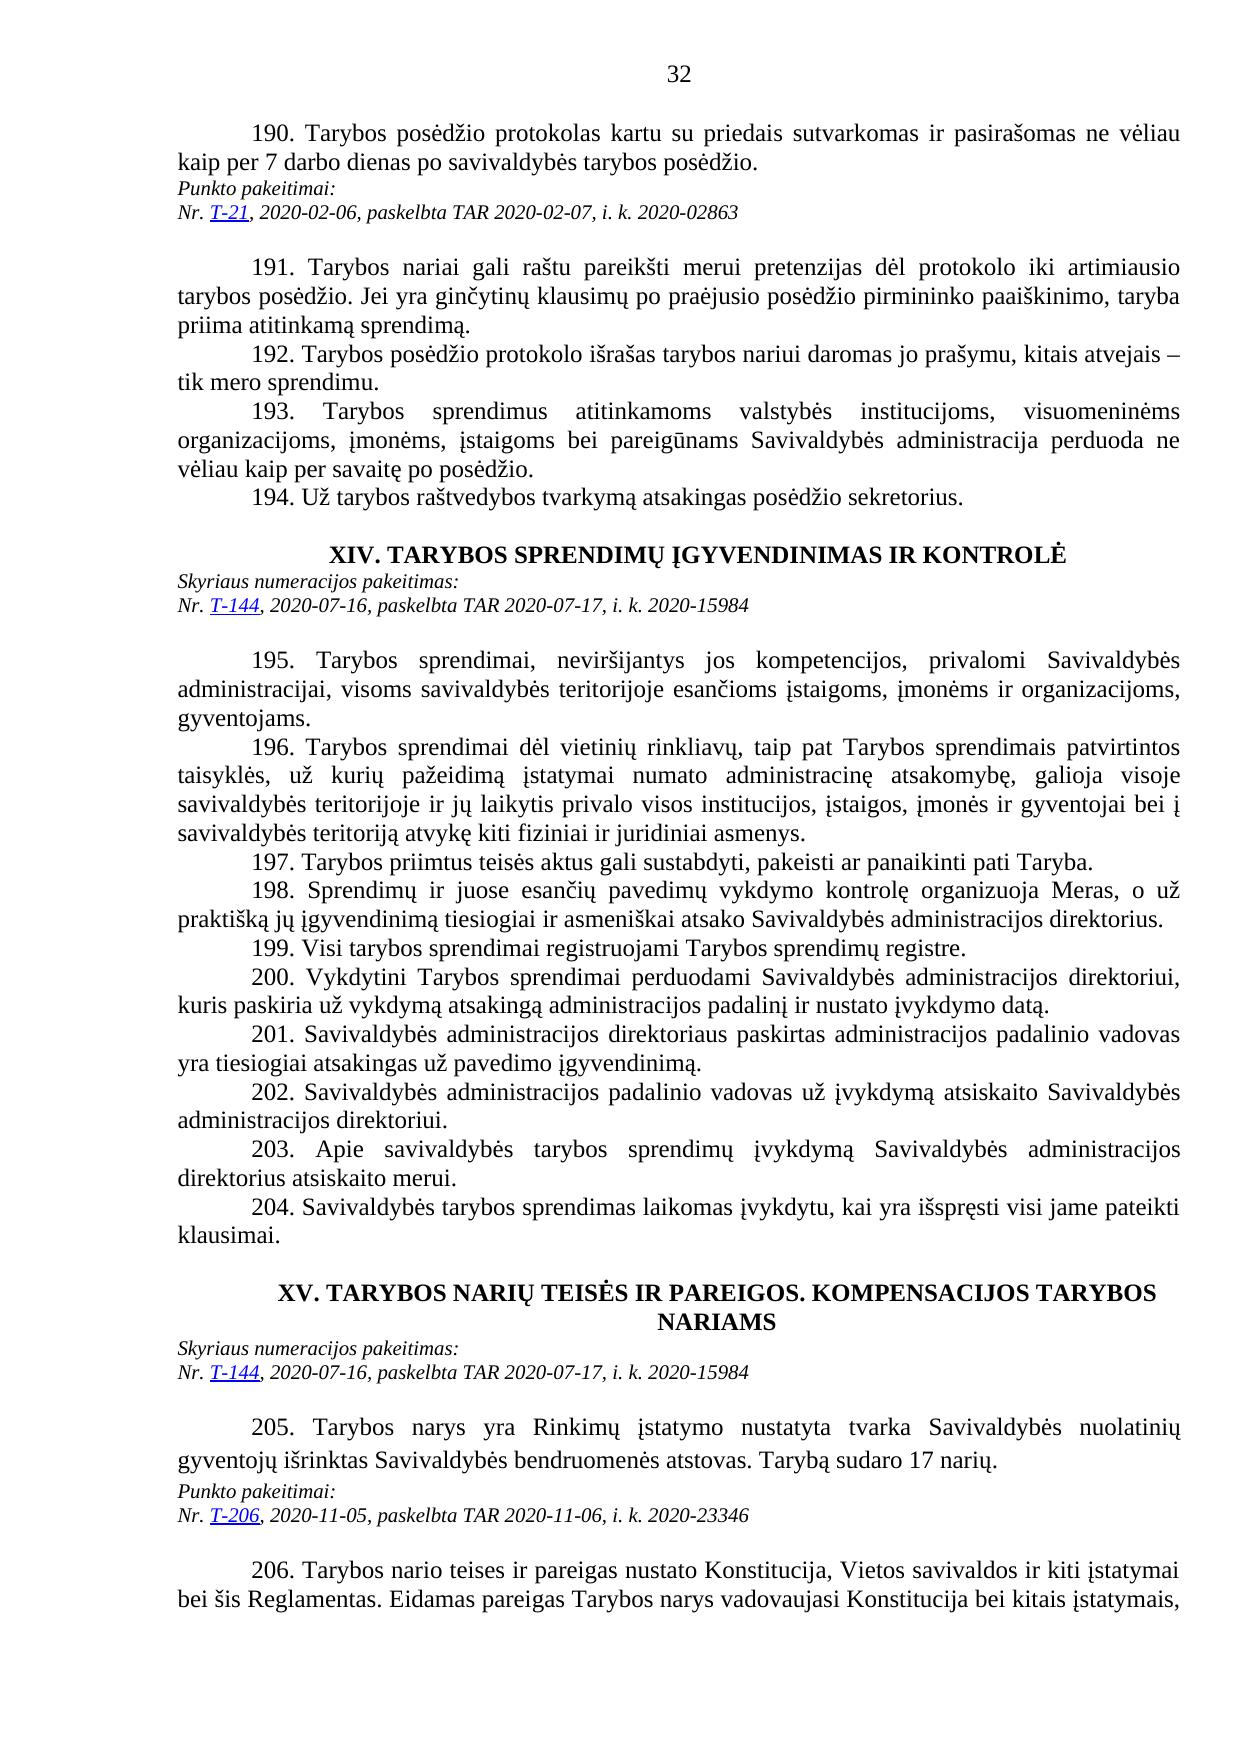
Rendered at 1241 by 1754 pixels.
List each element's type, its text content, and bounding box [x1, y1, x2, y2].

text 194. Už tarybos raštvedybos tvarkymą atsakingas posėdžio sekretorius. [177, 482, 1181, 511]
text 190. Tarybos posėdžio protokolas kartu su priedais sutvarkomas ir pasirašomas ne vėliau kaip per 7 darbo dienas po savivaldybės tarybos posėdžio. [177, 118, 1181, 176]
text 193. Tarybos sprendimus atitinkamoms valstybės institucijoms, visuomeninėms organizacijoms, įmonėms, įstaigoms bei pareigūnams Savivaldybės administracija perduoda ne vėliau kaip per savaitę po posėdžio. [177, 396, 1181, 482]
text Punkto pakeitimai: [177, 1478, 1181, 1503]
text 196. Tarybos sprendimai dėl vietinių rinkliavų, taip pat Tarybos sprendimais patvirtintos taisyklės, už kurių pažeidimą įstatymai numato administracinę atsakomybę, galioja visoje savivaldybės teritorijoje ir jų laikytis privalo visos institucijos, įstaigos, įmonės ir gyventojai bei į savivaldybės teritoriją atvykę kiti fiziniai ir juridiniai asmenys. [177, 732, 1181, 847]
text Nr. T-206, 2020-11-05, paskelbta TAR 2020-11-06, i. k. 2020-23346 [177, 1503, 1181, 1527]
text 203. Apie savivaldybės tarybos sprendimų įvykdymą Savivaldybės administracijos direktorius atsiskaito merui. [177, 1134, 1181, 1192]
text Nr. T-21, 2020-02-06, paskelbta TAR 2020-02-07, i. k. 2020-02863 [177, 200, 1181, 224]
text Punkto pakeitimai: [177, 176, 1181, 200]
text 205. Tarybos narys yra Rinkimų įstatymo nustatyta tvarka Savivaldybės nuolatinių gyventojų išrinktas Savivaldybės bendruomenės atstovas. Tarybą sudaro 17 narių. [177, 1412, 1181, 1474]
text 192. Tarybos posėdžio protokolo išrašas tarybos nariui daromas jo prašymu, kitais atvejais – tik mero sprendimu. [177, 339, 1181, 396]
text XIV. TARYBOS SPRENDIMŲ ĮGYVENDINIMAS IR KONTROLĖ [215, 540, 1181, 569]
text 201. Savivaldybės administracijos direktoriaus paskirtas administracijos padalinio vadovas yra tiesiogiai atsakingas už pavedimo įgyvendinimą. [177, 1019, 1181, 1077]
text 204. Savivaldybės tarybos sprendimas laikomas įvykdytu, kai yra išspręsti visi jame pateikti klausimai. [177, 1192, 1181, 1249]
text Skyriaus numeracijos pakeitimas: [177, 1336, 1181, 1360]
text 199. Visi tarybos sprendimai registruojami Tarybos sprendimų registre. [177, 933, 1181, 962]
text Nr. T-144, 2020-07-16, paskelbta TAR 2020-07-17, i. k. 2020-15984 [177, 593, 1181, 617]
text 197. Tarybos priimtus teisės aktus gali sustabdyti, pakeisti ar panaikinti pati Taryba. [177, 847, 1181, 876]
text XV. TARYBOS NARIŲ TEISĖS IR PAREIGOS. KOMPENSACIJOS TARYBOS NARIAMS [252, 1278, 1181, 1336]
text 195. Tarybos sprendimai, neviršijantys jos kompetencijos, privalomi Savivaldybės administracijai, visoms savivaldybės teritorijoje esančioms įstaigoms, įmonėms ir organizacijoms, gyventojams. [177, 646, 1181, 732]
text 206. Tarybos nario teises ir pareigas nustato Konstitucija, Vietos savivaldos ir kiti įstatymai bei šis Reglamentas. Eidamas pareigas Tarybos narys vadovaujasi Konstitucija bei kitais įstatymais, [177, 1555, 1181, 1613]
text 200. Vykdytini Tarybos sprendimai perduodami Savivaldybės administracijos direktoriui, kuris paskiria už vykdymą atsakingą administracijos padalinį ir nustato įvykdymo datą. [177, 962, 1181, 1019]
text 198. Sprendimų ir juose esančių pavedimų vykdymo kontrolę organizuoja Meras, o už praktišką jų įgyvendinimą tiesiogiai ir asmeniškai atsako Savivaldybės administracijos direktorius. [177, 876, 1181, 933]
text 191. Tarybos nariai gali raštu pareikšti merui pretenzijas dėl protokolo iki artimiausio tarybos posėdžio. Jei yra ginčytinų klausimų po praėjusio posėdžio pirmininko paaiškinimo, taryba priima atitinkamą sprendimą. [177, 252, 1181, 339]
text Nr. T-144, 2020-07-16, paskelbta TAR 2020-07-17, i. k. 2020-15984 [177, 1360, 1181, 1384]
text Skyriaus numeracijos pakeitimas: [177, 569, 1181, 593]
text 202. Savivaldybės administracijos padalinio vadovas už įvykdymą atsiskaito Savivaldybės administracijos direktoriui. [177, 1077, 1181, 1134]
